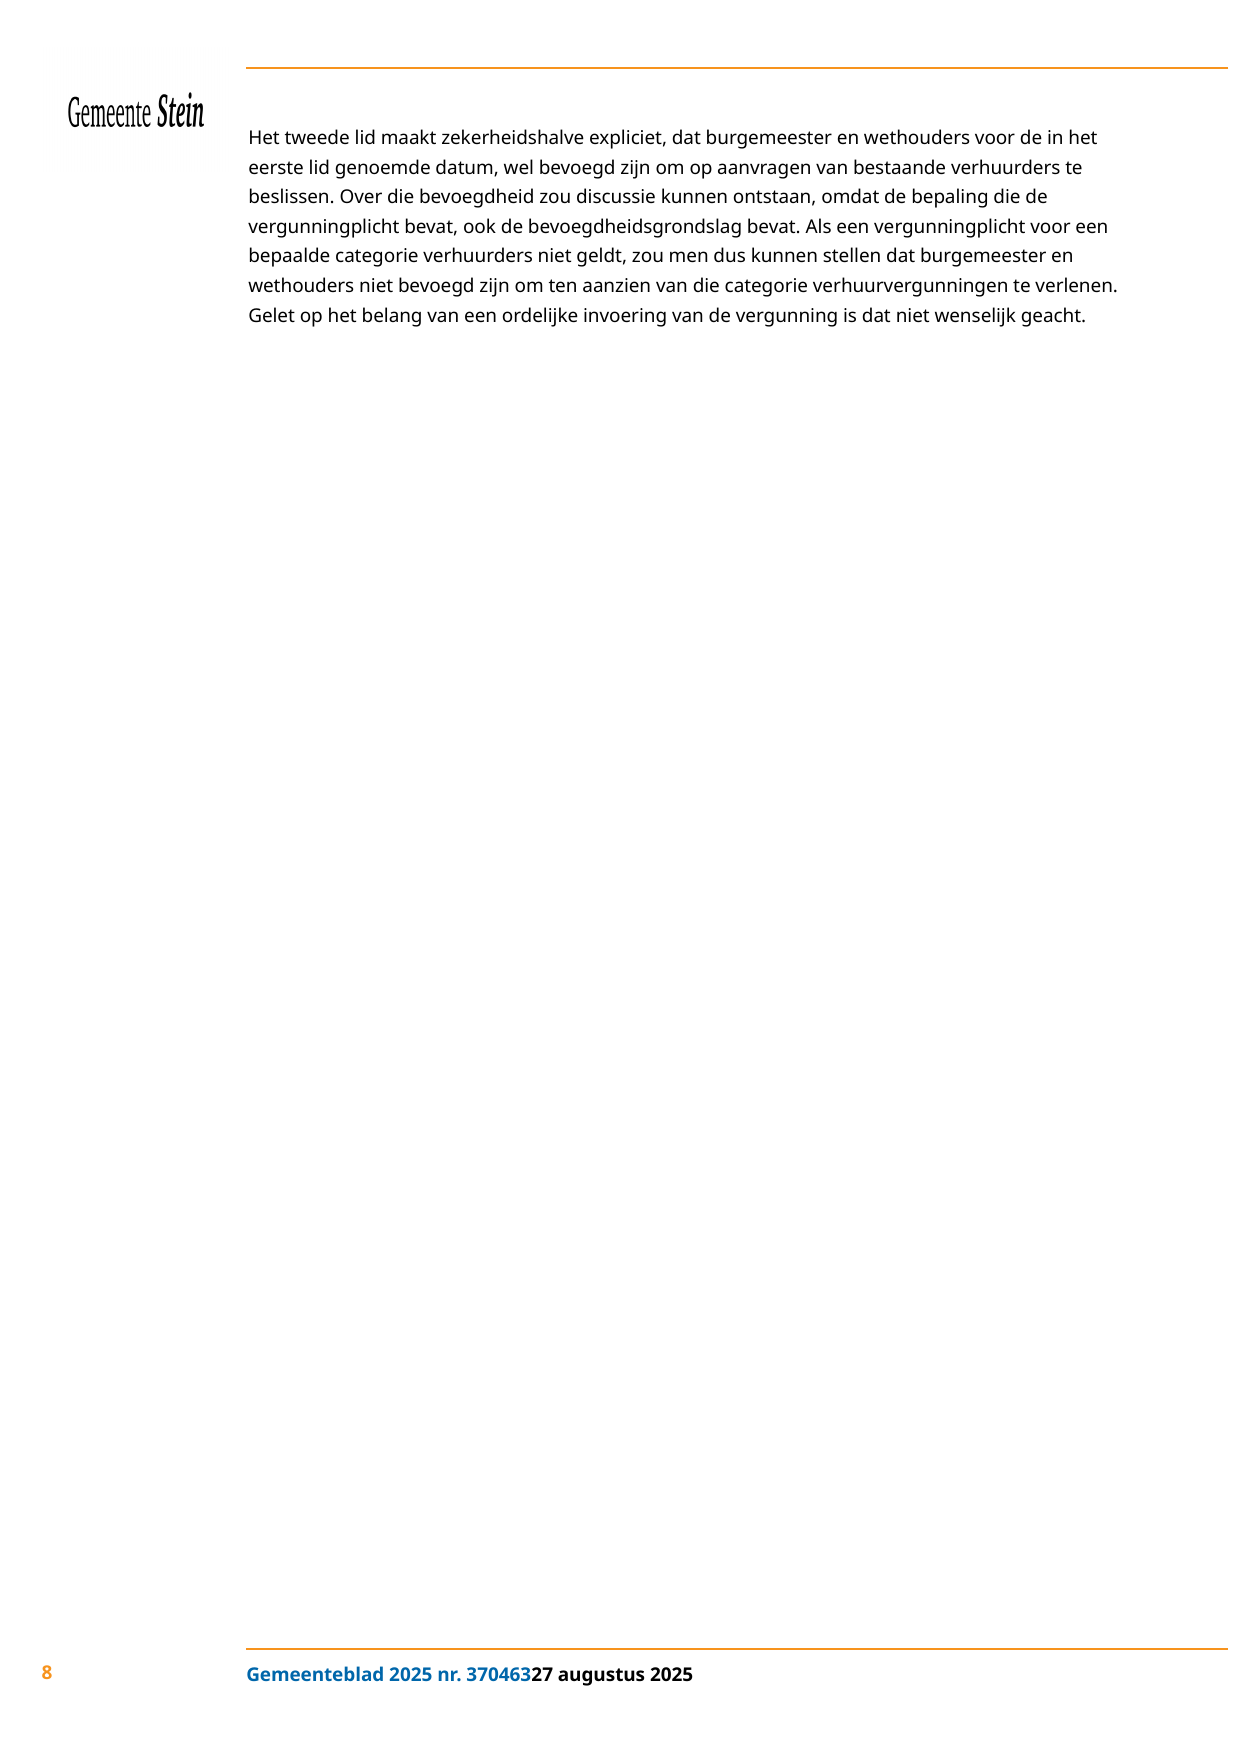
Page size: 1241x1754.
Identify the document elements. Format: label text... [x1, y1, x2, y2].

text Het tweede lid maakt zekerheidshalve expliciet, dat burgemeester en wethouders voor de in het eerste lid genoemde datum, wel bevoegd zijn om op aanvragen van bestaande verhuurders te beslissen. Over die bevoegdheid zou discussie kunnen ontstaan, omdat de bepaling die de vergunningplicht bevat, ook de bevoegdheidsgrondslag bevat. Als een vergunningplicht voor een bepaalde categorie verhuurders niet geldt, zou men dus kunnen stellen dat burgemeester en wethouders niet bevoegd zijn om ten aanzien van die categorie verhuurvergunningen te verlenen. Gelet op het belang van een ordelijke invoering van de vergunning is dat niet wenselijk geacht. [248, 124, 1152, 328]
picture [41, 47, 231, 172]
